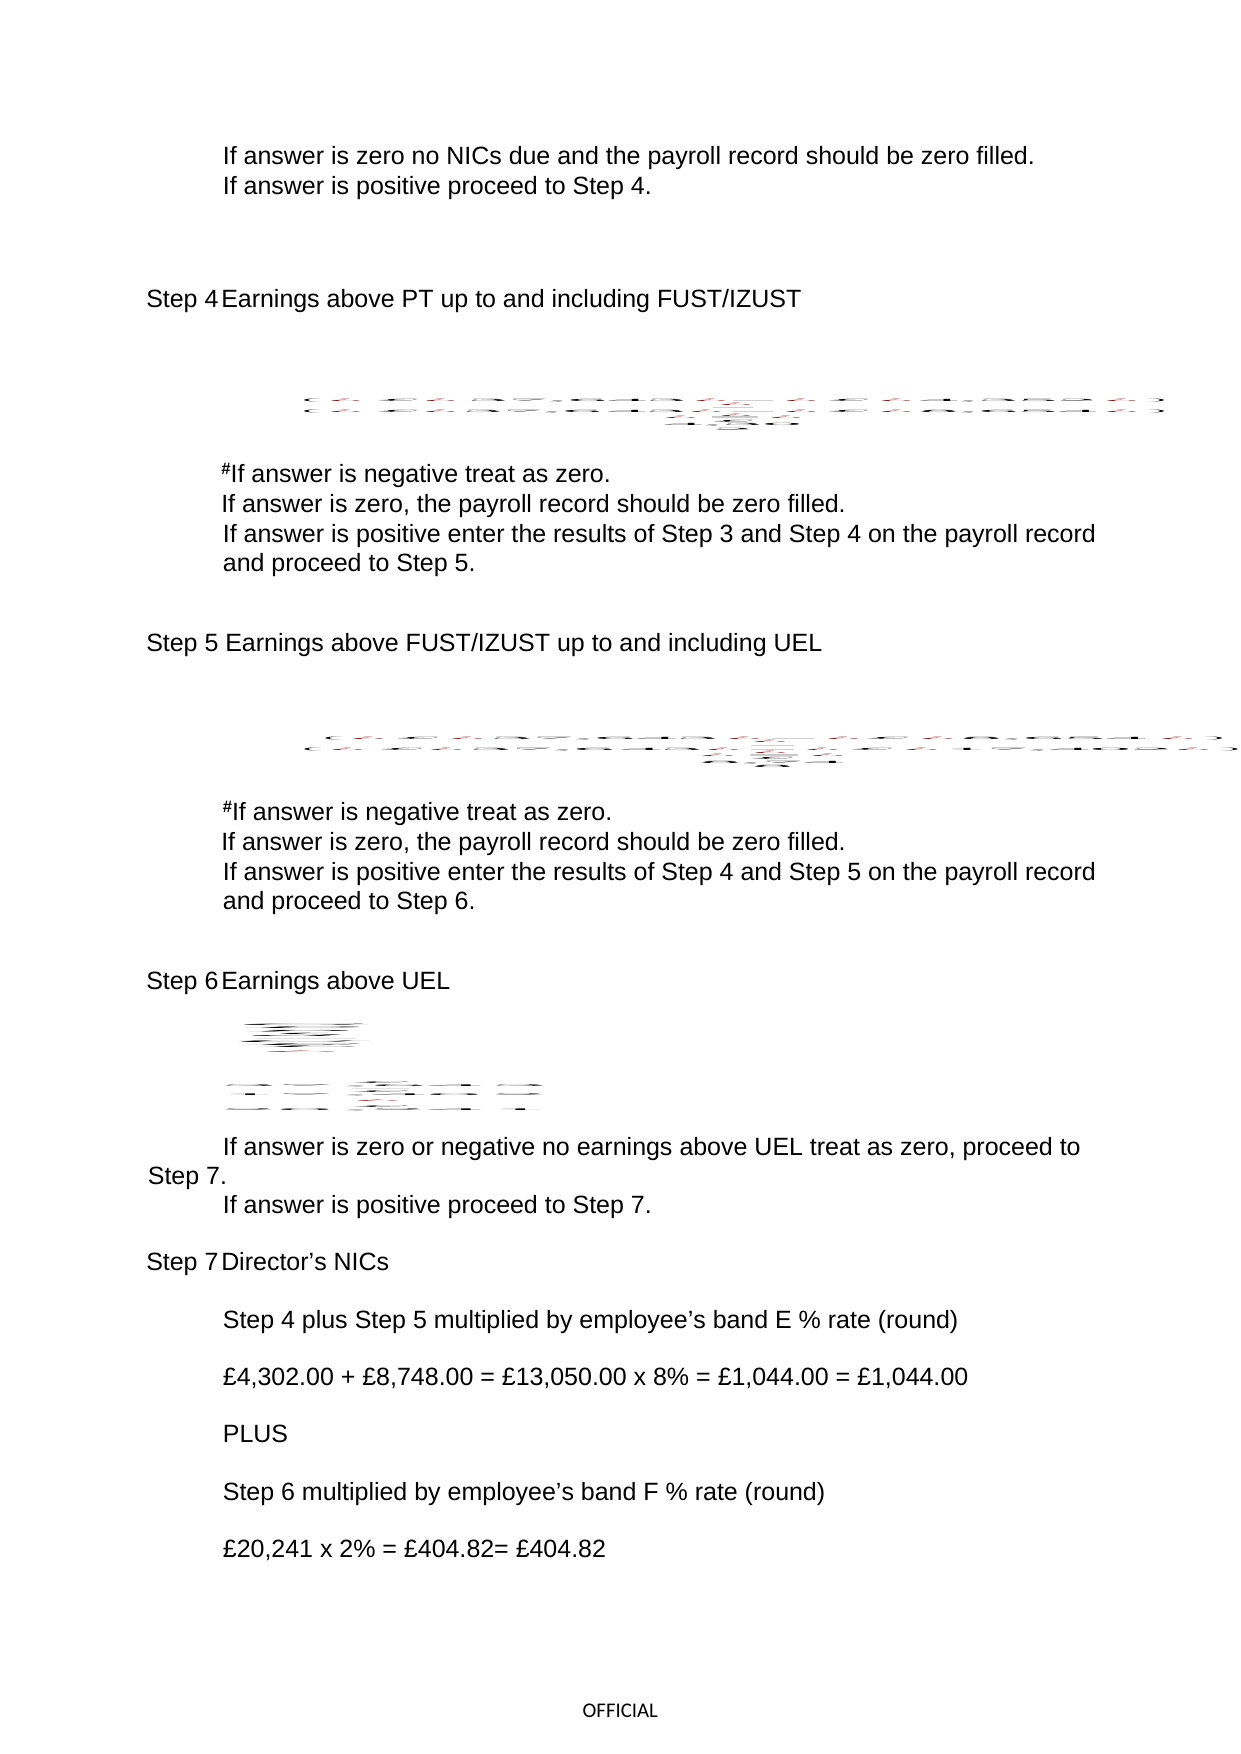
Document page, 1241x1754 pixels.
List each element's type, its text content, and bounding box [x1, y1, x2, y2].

text If answer is positive enter the results of Step 3 and Step 4 on the payroll record and proceed to Step 5. [223, 519, 1124, 577]
text If answer is zero no NICs due and the payroll record should be zero filled. [146, 141, 1124, 170]
text PLUS [221, 1419, 1124, 1448]
text Step 7 Director’s NICs [146, 1247, 1124, 1276]
text Step 4 plus Step 5 multiplied by employee’s band E % rate (round) [146, 1304, 1124, 1333]
text #If answer is negative treat as zero. [223, 797, 1124, 826]
text Step 6 Earnings above UEL [146, 966, 1124, 995]
text If answer is zero, the payroll record should be zero filled. [146, 827, 1124, 856]
text If answer is positive proceed to Step 7. [148, 1190, 1099, 1218]
text Step 4 Earnings above PT up to and including FUST/IZUST [146, 283, 1124, 312]
text If answer is zero, the payroll record should be zero filled. [146, 489, 1124, 518]
text Step 6 multiplied by employee’s band F % rate (round) [221, 1477, 1124, 1506]
text If answer is positive enter the results of Step 4 and Step 5 on the payroll record and proceed to Step 6. [223, 857, 1124, 915]
text Step 5 Earnings above FUST/IZUST up to and including UEL [146, 628, 1124, 657]
text £20,241 x 2% = £404.82= £404.82 [221, 1534, 1124, 1563]
text #If answer is negative treat as zero. [146, 459, 1124, 488]
text £4,302.00 + £8,748.00 = £13,050.00 x 8% = £1,044.00 = £1,044.00 [221, 1362, 1124, 1391]
text If answer is zero or negative no earnings above UEL treat as zero, proceed to Step 7. [146, 1132, 1099, 1190]
text If answer is positive proceed to Step 4. [146, 171, 1124, 200]
